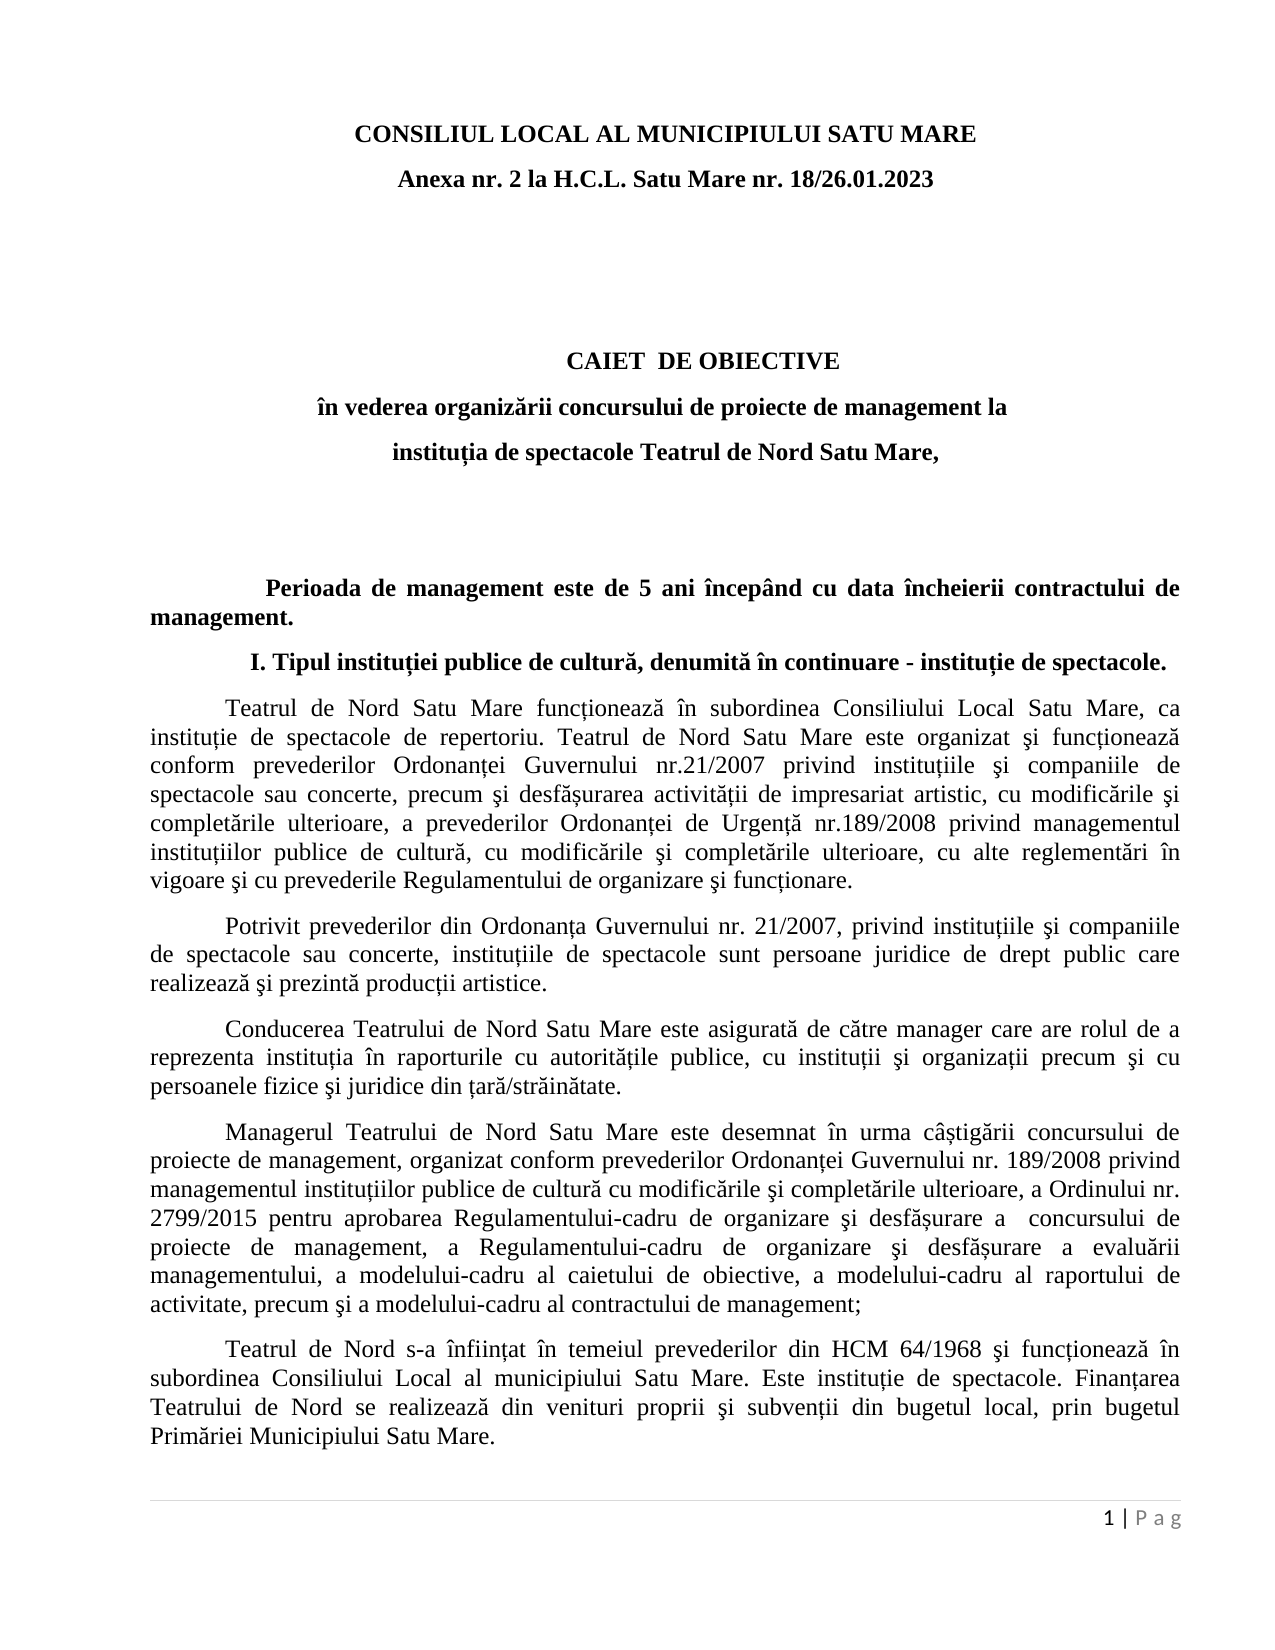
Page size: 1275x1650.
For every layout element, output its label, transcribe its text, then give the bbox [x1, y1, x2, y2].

text în vederea organizării concursului de proiecte de management la [150, 392, 1181, 420]
text I. Tipul instituției publice de cultură, denumită în continuare - instituție de spectacole. [150, 647, 1181, 676]
text Teatrul de Nord Satu Mare funcționează în subordinea Consiliului Local Satu Mare, ca instituție de spectacole de repertoriu. Teatrul de Nord Satu Mare este organizat şi funcționează conform prevederilor Ordonanței Guvernului nr.21/2007 privind instituțiile şi companiile de spectacole sau concerte, precum şi desfășurarea activității de impresariat artistic, cu modificările şi completările ulterioare, a prevederilor Ordonanței de Urgență nr.189/2008 privind managementul instituțiilor publice de cultură, cu modificările şi completările ulterioare, cu alte reglementări în vigoare şi cu prevederile Regulamentului de organizare şi funcționare. [150, 693, 1181, 894]
text Potrivit prevederilor din Ordonanța Guvernului nr. 21/2007, privind instituțiile şi companiile de spectacole sau concerte, instituțiile de spectacole sunt persoane juridice de drept public care realizează şi prezintă producții artistice. [150, 911, 1181, 997]
text CONSILIUL LOCAL AL MUNICIPIULUI SATU MARE [150, 119, 1181, 148]
text Conducerea Teatrului de Nord Satu Mare este asigurată de către manager care are rolul de a reprezenta instituția în raporturile cu autoritățile publice, cu instituții şi organizații precum şi cu persoanele fizice şi juridice din țară/străinătate. [150, 1014, 1181, 1100]
text Anexa nr. 2 la H.C.L. Satu Mare nr. 18/26.01.2023 [150, 164, 1181, 193]
text Teatrul de Nord s-a înființat în temeiul prevederilor din HCM 64/1968 şi funcționează în subordinea Consiliului Local al municipiului Satu Mare. Este instituție de spectacole. Finanțarea Teatrului de Nord se realizează din venituri proprii şi subvenții din bugetul local, prin bugetul Primăriei Municipiului Satu Mare. [150, 1334, 1181, 1449]
text instituția de spectacole Teatrul de Nord Satu Mare, [150, 437, 1181, 466]
text Managerul Teatrului de Nord Satu Mare este desemnat în urma câștigării concursului de proiecte de management, organizat conform prevederilor Ordonanței Guvernului nr. 189/2008 privind managementul instituțiilor publice de cultură cu modificările şi completările ulterioare, a Ordinului nr. 2799/2015 pentru aprobarea Regulamentului-cadru de organizare şi desfășurare a concursului de proiecte de management, a Regulamentului-cadru de organizare şi desfășurare a evaluării managementului, a modelului-cadru al caietului de obiective, a modelului-cadru al raportului de activitate, precum şi a modelului-cadru al contractului de management; [150, 1117, 1181, 1318]
text CAIET DE OBIECTIVE [150, 346, 1181, 375]
text Perioada de management este de 5 ani începând cu data încheierii contractului de management. [150, 573, 1181, 631]
